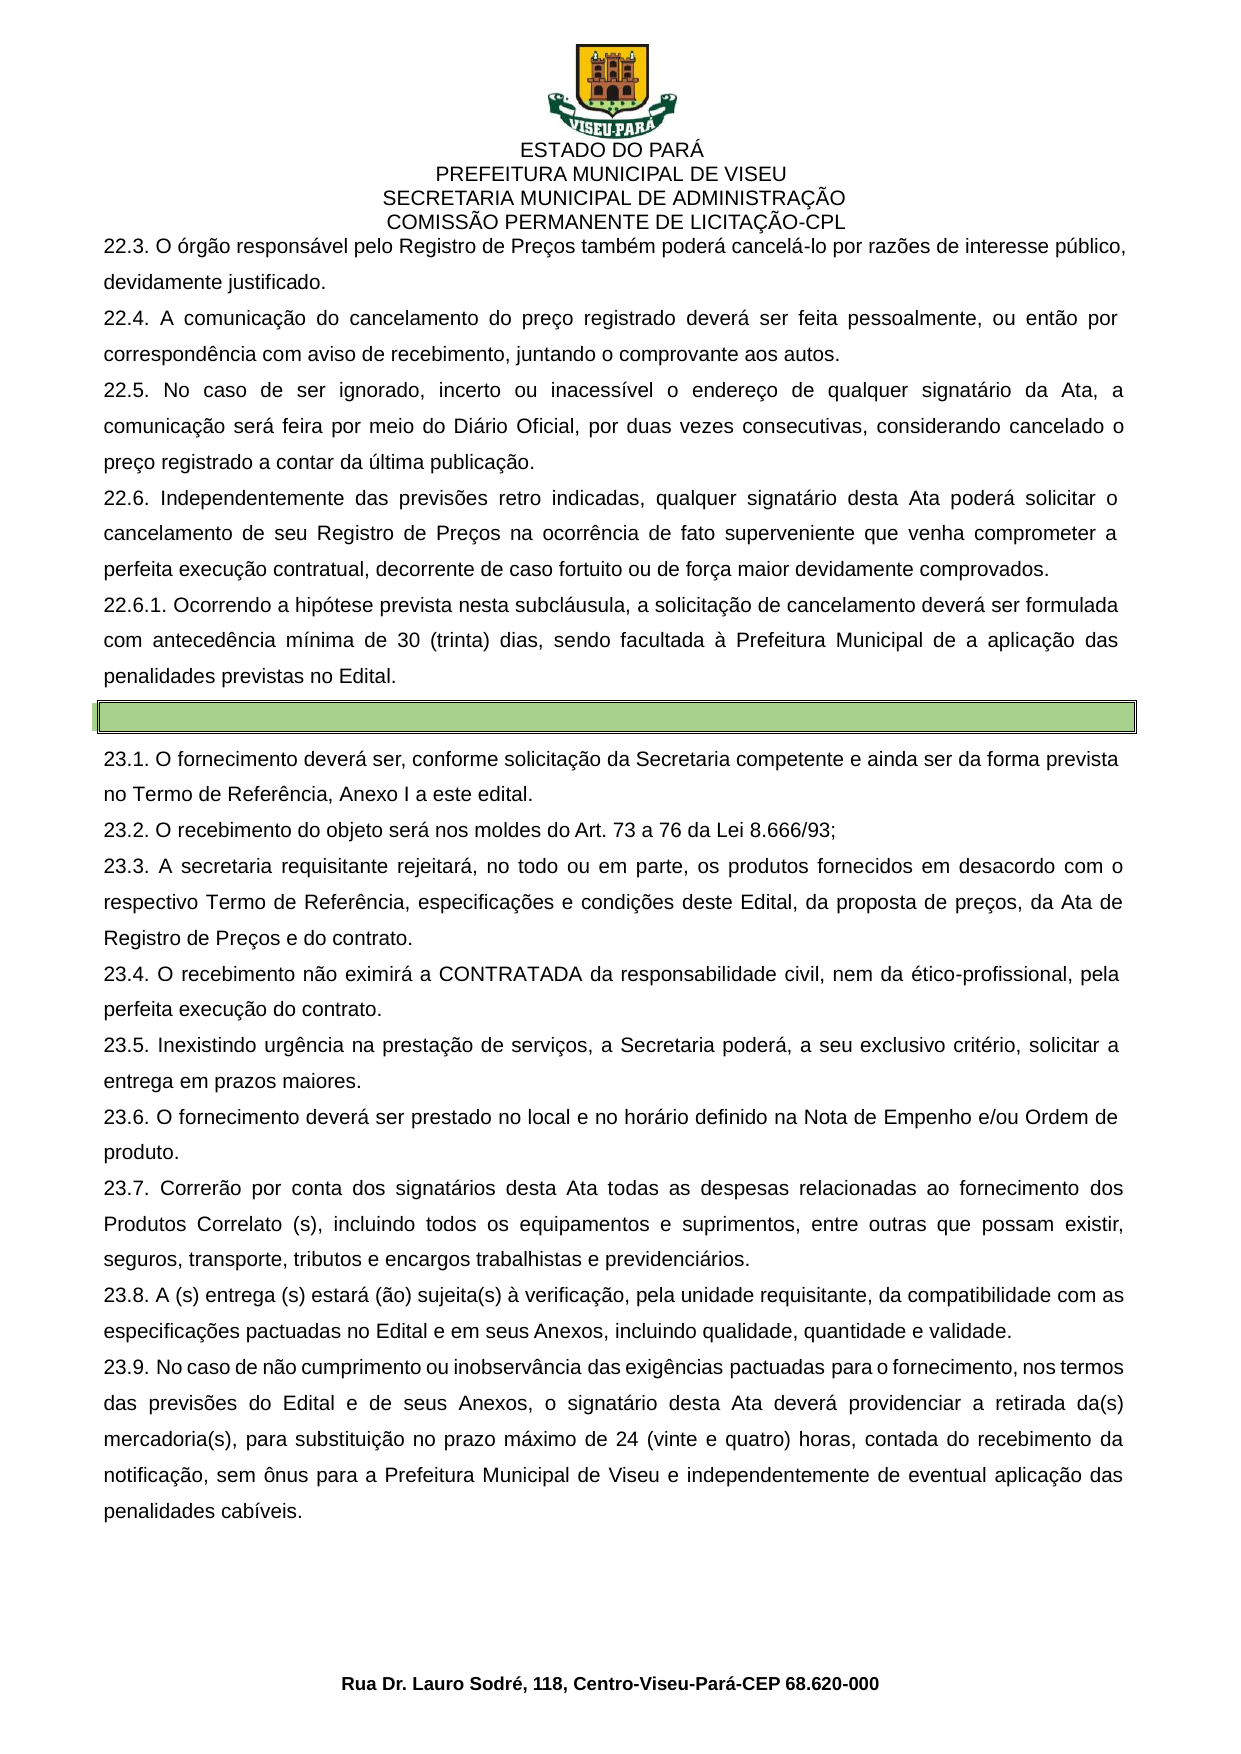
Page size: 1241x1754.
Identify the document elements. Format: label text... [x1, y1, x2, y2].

text 22.6. Independentemente das previsões retro indicadas, qualquer signatário desta Ata poderá solicitar o cancelamento de seu Registro de Preços na ocorrência de fato superveniente que venha comprometer a perfeita execução contratual, decorrente de caso fortuito ou de força maior devidamente comprovados. 22.6.1. Ocorrendo a hipótese prevista nesta subcláusula, a solicitação de cancelamento deverá ser formulada com antecedência mínima de 30 (trinta) dias, sendo facultada à Prefeitura Municipal de a aplicação das penalidades previstas no Edital. [103, 486, 1127, 688]
text 23.9. Nocasodenãocumprimentoouinobservância dasexigências pactuadas paraofornecimento,nostermos das previsões do Edital e de seus Anexos, o signatário desta Ata deverá providenciar a retirada da(s) mercadoria(s), para substituição no prazo máximo de 24 (vinte e quatro) horas, contada do recebimento da notificação, sem ônus para a Prefeitura Municipal de Viseu e independentemente de eventual aplicação das penalidades cabíveis. [103, 1355, 1124, 1522]
text 22.4. A comunicação do cancelamento do preço registrado deverá ser feita pessoalmente, ou então por correspondência com aviso de recebimento, juntando o comprovante aos autos. [103, 306, 1127, 366]
text 23.2. O recebimento do objeto será nos moldes do Art. 73 a 76 da Lei 8.666/93; [103, 818, 1154, 842]
text 22.5. No caso de ser ignorado, incerto ou inacessível o endereço de qualquer signatário da Ata, a comunicação será feira por meio do Diário Oficial, por duas vezes consecutivas, considerando cancelado o preço registrado a contar da última publicação. [103, 378, 1124, 474]
text SECRETARIA MUNICIPAL DE ADMINISTRAÇÃO COMISSÃO PERMANENTE DE LICITAÇÃO-CPL [374, 186, 846, 234]
text 23.1. O fornecimento deverá ser, conforme solicitação da Secretaria competente e ainda ser da forma prevista no Termo de Referência, Anexo I a este edital. [103, 746, 1127, 806]
text devidamente justificado. [103, 270, 1154, 294]
text 23.7. Correrão por conta dos signatários desta Ata todas as despesas relacionadas ao fornecimento dos Produtos Correlato (s), incluindo todos os equipamentos e suprimentos, entre outras que possam existir, seguros, transporte, tributos e encargos trabalhistas e previdenciários. [103, 1176, 1124, 1271]
text 23.3. A secretaria requisitante rejeitará, no todo ou em parte, os produtos fornecidos em desacordo com o respectivo Termo de Referência, especificações e condições deste Edital, da proposta de preços, da Ata de Registro de Preços e do contrato. [103, 854, 1123, 949]
text 22.3. O órgão responsável pelo Registro de Preços também poderá cancelá-lo por razões de interesse público, [103, 234, 1154, 258]
text 23.6. O fornecimento deverá ser prestado no local e no horário definido na Nota de Empenho e/ou Ordem de produto. [103, 1104, 1127, 1164]
picture [547, 44, 678, 139]
text Rua Dr. Lauro Sodré, 118, Centro-Viseu-Pará-CEP 68.620-000 [341, 1673, 1154, 1695]
text 23.4. O recebimento não eximirá a CONTRATADA da responsabilidade civil, nem da ético-profissional, pela perfeita execução do contrato. [103, 962, 1128, 1021]
text 23.5. Inexistindo urgência na prestação de serviços, a Secretaria poderá, a seu exclusivo critério, solicitar a entrega em prazos maiores. [103, 1033, 1127, 1093]
text 23.8. A (s) entrega (s) estará (ão) sujeita(s) à verificação, pela unidade requisitante, da compatibilidade com as especificações pactuadas no Edital e em seus Anexos, incluindo qualidade, quantidade e validade. [103, 1283, 1127, 1343]
text ESTADO DO PARÁ PREFEITURA MUNICIPAL DE VISEU [435, 139, 795, 186]
